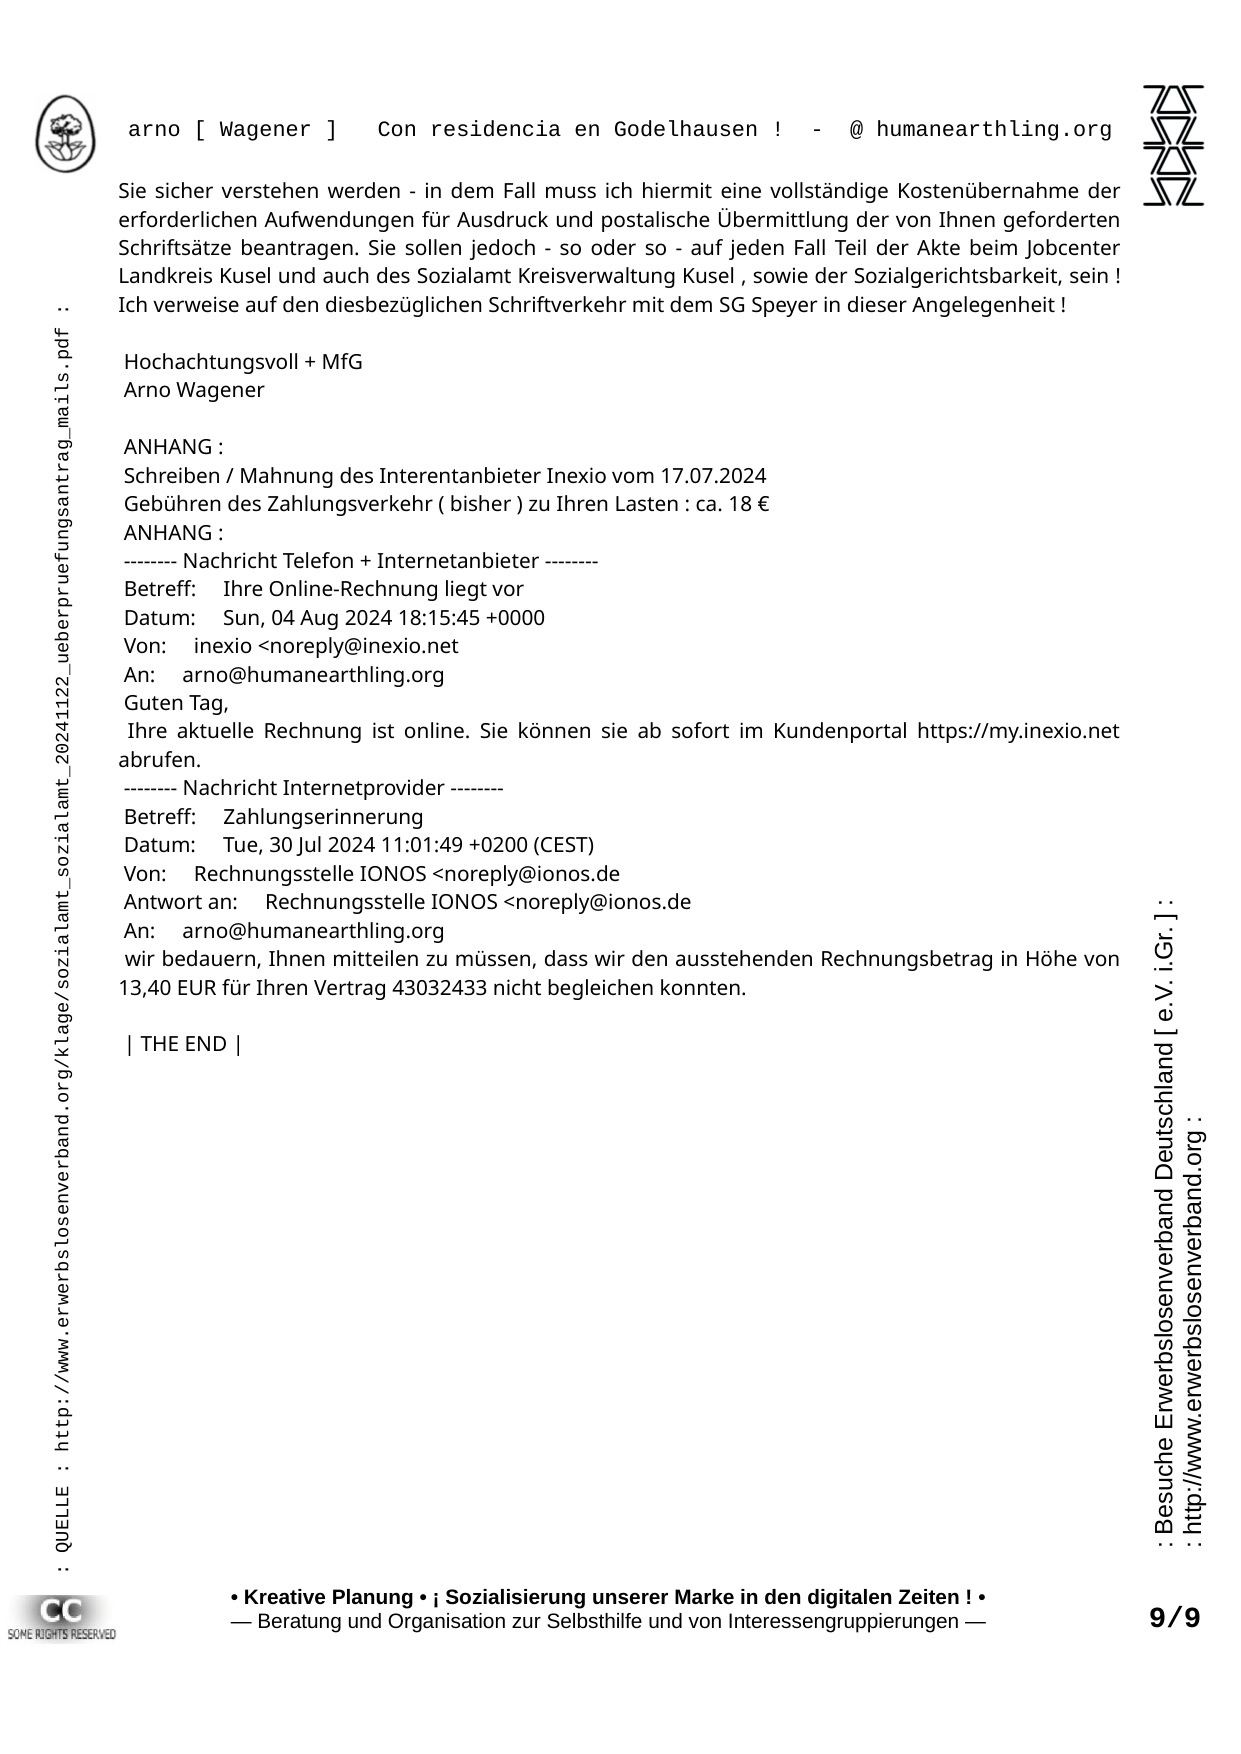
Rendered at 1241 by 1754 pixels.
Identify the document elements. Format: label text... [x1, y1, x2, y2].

picture [0, 1593, 122, 1644]
text -------- Nachricht Telefon + Internetanbieter -------- [118, 546, 1122, 574]
text Datum: Sun, 04 Aug 2024 18:15:45 +0000 [118, 603, 1122, 631]
text | THE END | [118, 1029, 1122, 1058]
text wir bedauern, Ihnen mitteilen zu müssen, dass wir den ausstehenden Rechnungsbetrag in Höhe von 13,40 EUR für Ihren Vertrag 43032433 nicht begleichen konnten. [118, 944, 1122, 1001]
text An: arno@humanearthling.org [118, 916, 1122, 944]
text Arno Wagener [118, 375, 1122, 404]
picture [1142, 84, 1205, 207]
text Datum: Tue, 30 Jul 2024 11:01:49 +0200 (CEST) [118, 830, 1122, 859]
picture [33, 94, 98, 174]
text Von: Rechnungsstelle IONOS <noreply@ionos.de [118, 859, 1122, 887]
text Betreff: Zahlungserinnerung [118, 802, 1122, 830]
text An: arno@humanearthling.org [118, 660, 1122, 688]
text Antwort an: Rechnungsstelle IONOS <noreply@ionos.de [118, 887, 1122, 916]
text -------- Nachricht Internetprovider -------- [118, 773, 1122, 802]
text ANHANG : [118, 432, 1122, 461]
text ANHANG : [118, 518, 1122, 546]
text Gebühren des Zahlungsverkehr ( bisher ) zu Ihren Lasten : ca. 18 € [118, 489, 1122, 518]
text Sie sicher verstehen werden - in dem Fall muss ich hiermit eine vollständige Kostenübernahme der erforderlichen Aufwendungen für Ausdruck und postalische Übermittlung der von Ihnen geforderten Schriftsätze beantragen. Sie sollen jedoch - so oder so - auf jeden Fall Teil der Akte beim Jobcenter Landkreis Kusel und auch des Sozialamt Kreisverwaltung Kusel , sowie der Sozialgerichtsbarkeit, sein ! Ich verweise auf den diesbezüglichen Schriftverkehr mit dem SG Speyer in dieser Angelegenheit ! [118, 176, 1122, 318]
text Hochachtungsvoll + MfG [118, 347, 1122, 375]
text Von: inexio <noreply@inexio.net [118, 631, 1122, 660]
text Ihre aktuelle Rechnung ist online. Sie können sie ab sofort im Kundenportal https://my.inexio.net abrufen. [118, 717, 1122, 773]
text Betreff: Ihre Online-Rechnung liegt vor [118, 574, 1122, 603]
text Guten Tag, [118, 688, 1122, 717]
text Schreiben / Mahnung des Interentanbieter Inexio vom 17.07.2024 [118, 461, 1122, 489]
